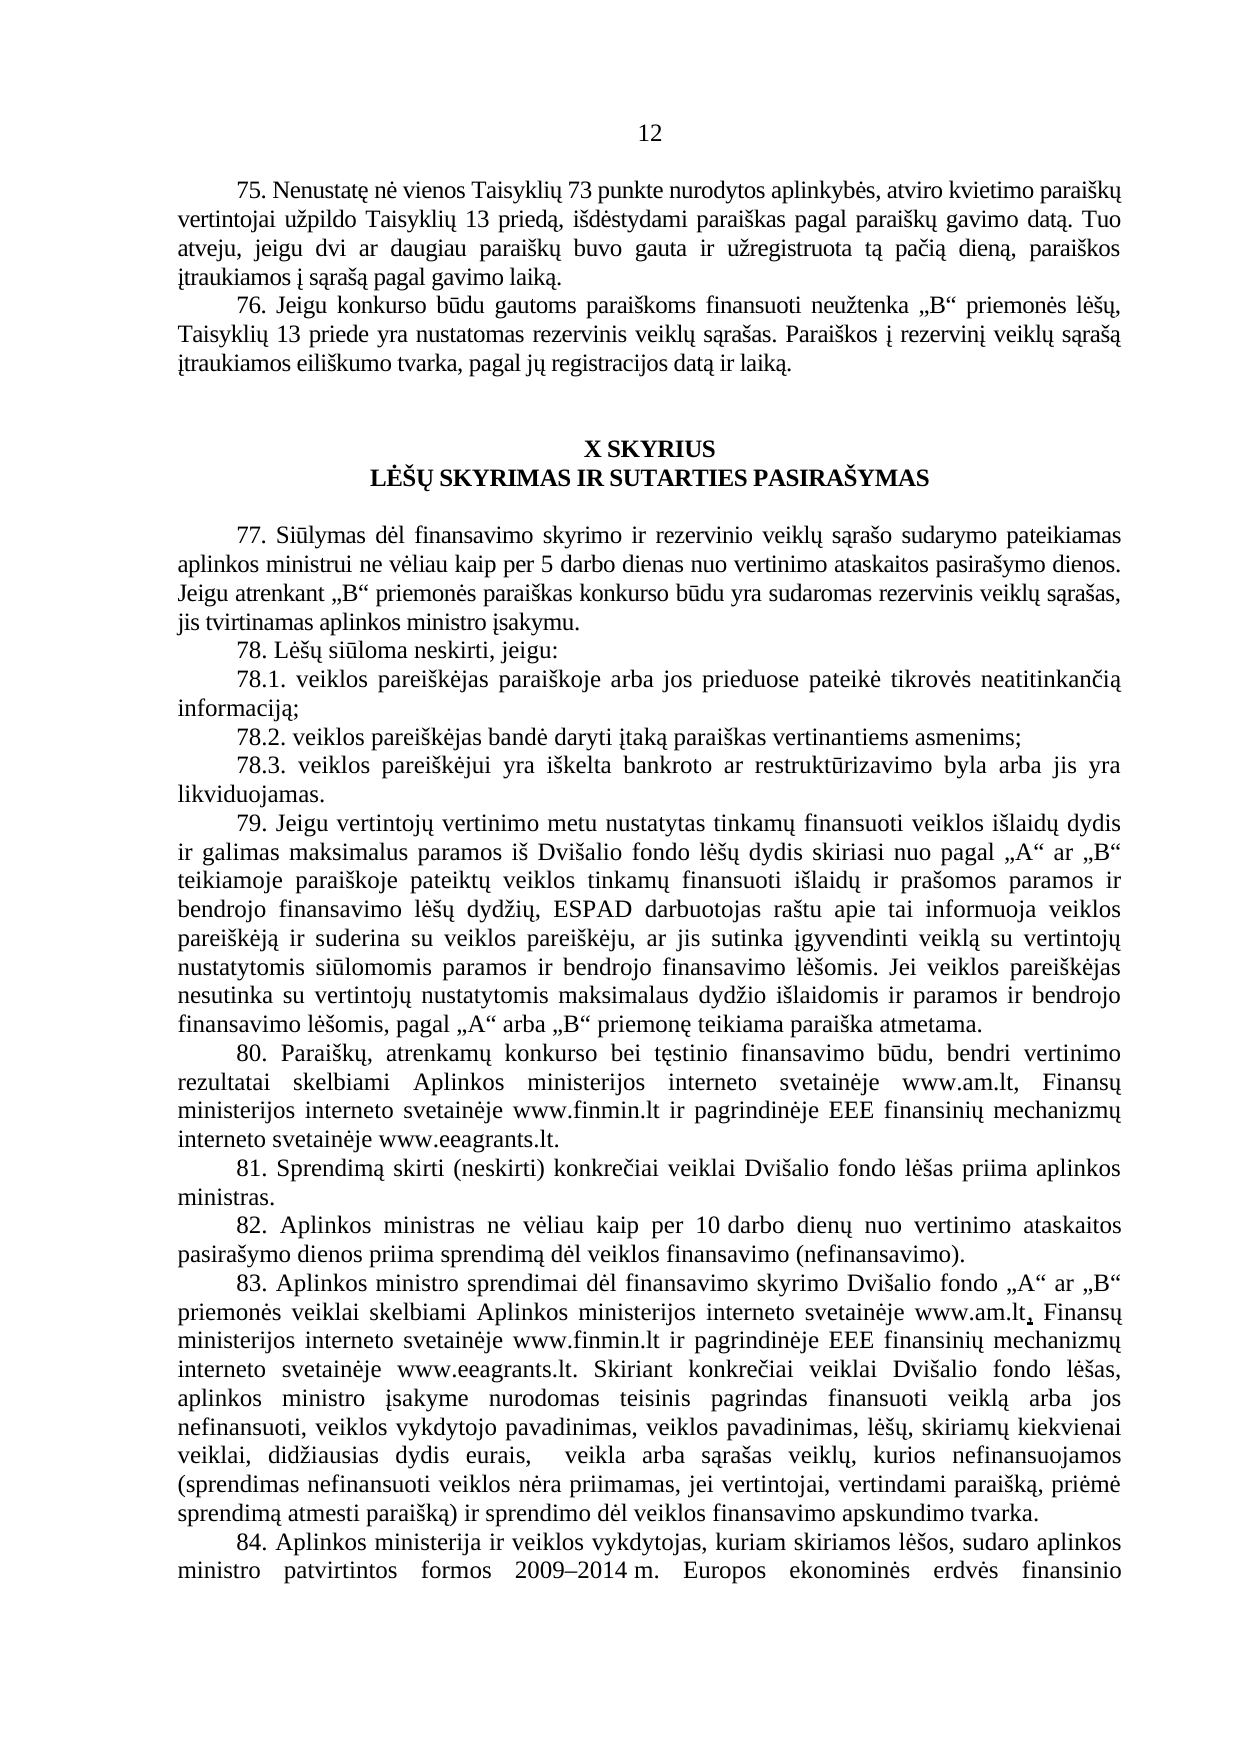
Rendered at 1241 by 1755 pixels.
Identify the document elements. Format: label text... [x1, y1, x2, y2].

text 75. Nenustatę nė vienos Taisyklių 73 punkte nurodytos aplinkybės, atviro kvietimo paraiškų vertintojai užpildo Taisyklių 13 priedą, išdėstydami paraiškas pagal paraiškų gavimo datą. Tuo atveju, jeigu dvi ar daugiau paraiškų buvo gauta ir užregistruota tą pačią dieną, paraiškos įtraukiamos į sąrašą pagal gavimo laiką. [177, 176, 1122, 291]
text LĖŠŲ SKYRIMAS IR SUTARTIES PASIRAŠYMAS [177, 463, 1122, 492]
text 77. Siūlymas dėl finansavimo skyrimo ir rezervinio veiklų sąrašo sudarymo pateikiamas aplinkos ministrui ne vėliau kaip per 5 darbo dienas nuo vertinimo ataskaitos pasirašymo dienos. Jeigu atrenkant „B“ priemonės paraiškas konkurso būdu yra sudaromas rezervinis veiklų sąrašas, jis tvirtinamas aplinkos ministro įsakymu. [177, 521, 1122, 636]
text 84. Aplinkos ministerija ir veiklos vykdytojas, kuriam skiriamos lėšos, sudaro aplinkos ministro patvirtintos formos 2009–2014 m. Europos ekonominės erdvės finansinio [177, 1527, 1122, 1584]
text X SKYRIUS [177, 434, 1122, 463]
text 83. Aplinkos ministro sprendimai dėl finansavimo skyrimo Dvišalio fondo „A“ ar „B“ priemonės veiklai skelbiami Aplinkos ministerijos interneto svetainėje www.am.lt, Finansų ministerijos interneto svetainėje www.finmin.lt ir pagrindinėje EEE finansinių mechanizmų interneto svetainėje www.eeagrants.lt. Skiriant konkrečiai veiklai Dvišalio fondo lėšas, aplinkos ministro įsakyme nurodomas teisinis pagrindas finansuoti veiklą arba jos nefinansuoti, veiklos vykdytojo pavadinimas, veiklos pavadinimas, lėšų, skiriamų kiekvienai veiklai, didžiausias dydis eurais, veikla arba sąrašas veiklų, kurios nefinansuojamos (sprendimas nefinansuoti veiklos nėra priimamas, jei vertintojai, vertindami paraišką, priėmė sprendimą atmesti paraišką) ir sprendimo dėl veiklos finansavimo apskundimo tvarka. [177, 1268, 1122, 1527]
text 78. Lėšų siūloma neskirti, jeigu: [177, 636, 1122, 664]
text 76. Jeigu konkurso būdu gautoms paraiškoms finansuoti neužtenka „B“ priemonės lėšų, Taisyklių 13 priede yra nustatomas rezervinis veiklų sąrašas. Paraiškos į rezervinį veiklų sąrašą įtraukiamos eiliškumo tvarka, pagal jų registracijos datą ir laiką. [177, 291, 1122, 377]
text 80. Paraiškų, atrenkamų konkurso bei tęstinio finansavimo būdu, bendri vertinimo rezultatai skelbiami Aplinkos ministerijos interneto svetainėje www.am.lt, Finansų ministerijos interneto svetainėje www.finmin.lt ir pagrindinėje EEE finansinių mechanizmų interneto svetainėje www.eeagrants.lt. [177, 1038, 1122, 1153]
text 78.2. veiklos pareiškėjas bandė daryti įtaką paraiškas vertinantiems asmenims; [177, 722, 1122, 751]
text 81. Sprendimą skirti (neskirti) konkrečiai veiklai Dvišalio fondo lėšas priima aplinkos ministras. [177, 1153, 1122, 1211]
text 82. Aplinkos ministras ne vėliau kaip per 10 darbo dienų nuo vertinimo ataskaitos pasirašymo dienos priima sprendimą dėl veiklos finansavimo (nefinansavimo). [177, 1211, 1122, 1268]
text 78.1. veiklos pareiškėjas paraiškoje arba jos prieduose pateikė tikrovės neatitinkančią informaciją; [177, 664, 1122, 722]
text 78.3. veiklos pareiškėjui yra iškelta bankroto ar restruktūrizavimo byla arba jis yra likviduojamas. [177, 751, 1122, 808]
text 79. Jeigu vertintojų vertinimo metu nustatytas tinkamų finansuoti veiklos išlaidų dydis ir galimas maksimalus paramos iš Dvišalio fondo lėšų dydis skiriasi nuo pagal „A“ ar „B“ teikiamoje paraiškoje pateiktų veiklos tinkamų finansuoti išlaidų ir prašomos paramos ir bendrojo finansavimo lėšų dydžių, ESPAD darbuotojas raštu apie tai informuoja veiklos pareiškėją ir suderina su veiklos pareiškėju, ar jis sutinka įgyvendinti veiklą su vertintojų nustatytomis siūlomomis paramos ir bendrojo finansavimo lėšomis. Jei veiklos pareiškėjas nesutinka su vertintojų nustatytomis maksimalaus dydžio išlaidomis ir paramos ir bendrojo finansavimo lėšomis, pagal „A“ arba „B“ priemonę teikiama paraiška atmetama. [177, 808, 1122, 1038]
